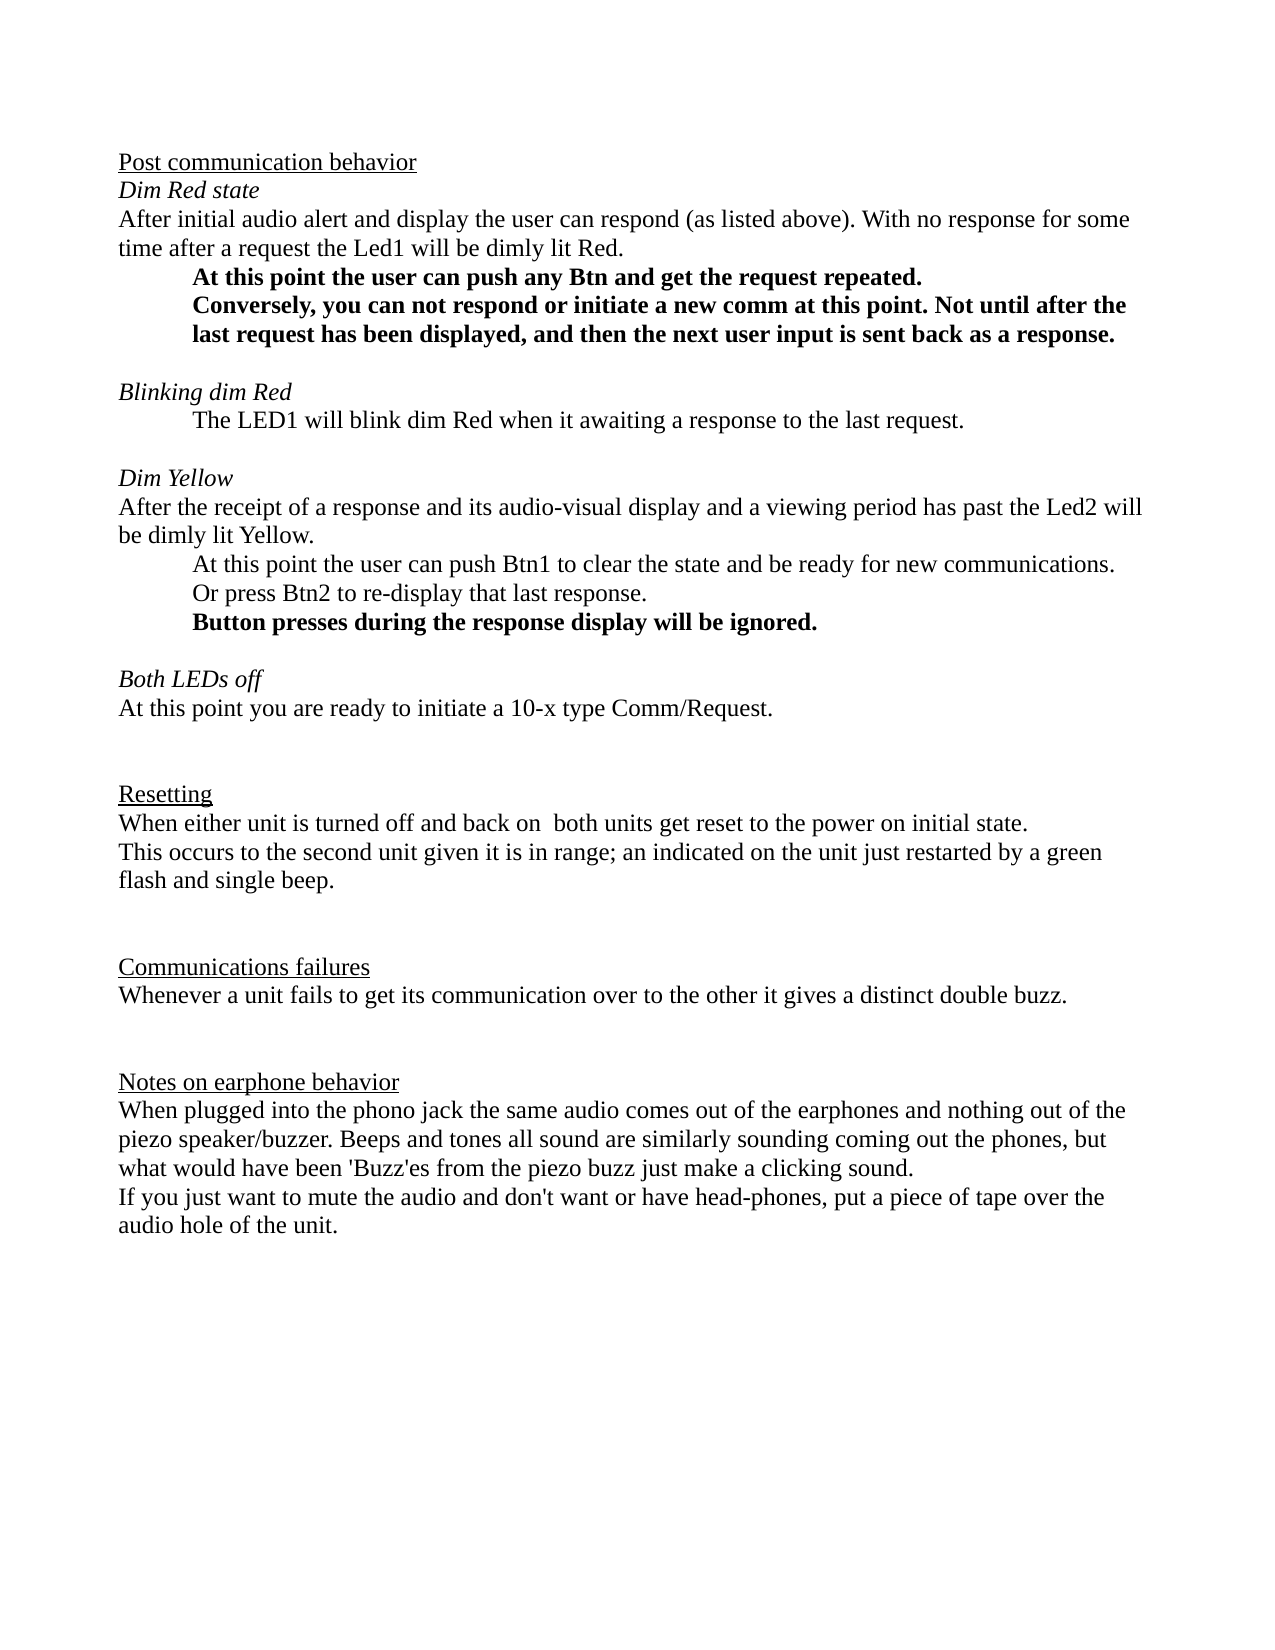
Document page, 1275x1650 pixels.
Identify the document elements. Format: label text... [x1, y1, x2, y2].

text At this point you are ready to initiate a 10-x type Comm/Request. [118, 693, 1157, 722]
text After the receipt of a response and its audio-visual display and a viewing period has past the Led2 will be dimly lit Yellow. [118, 492, 1157, 549]
text Both LEDs off [118, 664, 1157, 693]
text The LED1 will blink dim Red when it awaiting a response to the last request. [118, 406, 1157, 434]
text Button presses during the response display will be ignored. [192, 607, 1157, 636]
text Dim Yellow [118, 463, 1157, 492]
text Blinking dim Red [118, 377, 1157, 406]
text Communications failures [118, 952, 1157, 981]
text Resetting [118, 779, 1157, 808]
text At this point the user can push any Btn and get the request repeated. [192, 262, 1157, 291]
text This occurs to the second unit given it is in range; an indicated on the unit just restarted by a green flash and single beep. [118, 837, 1157, 894]
text Notes on earphone behavior [118, 1067, 1157, 1096]
text After initial audio alert and display the user can respond (as listed above). With no response for some time after a request the Led1 will be dimly lit Red. [118, 204, 1157, 262]
text When plugged into the phono jack the same audio comes out of the earphones and nothing out of the piezo speaker/buzzer. Beeps and tones all sound are similarly sounding coming out the phones, but what would have been 'Buzz'es from the piezo buzz just make a clicking sound. [118, 1096, 1157, 1182]
text Whenever a unit fails to get its communication over to the other it gives a distinct double buzz. [118, 981, 1157, 1009]
text When either unit is turned off and back on both units get reset to the power on initial state. [118, 808, 1157, 837]
text If you just want to mute the audio and don't want or have head-phones, put a piece of tape over the audio hole of the unit. [118, 1182, 1157, 1239]
text Conversely, you can not respond or initiate a new comm at this point. Not until after the last request has been displayed, and then the next user input is sent back as a response. [192, 291, 1157, 348]
text At this point the user can push Btn1 to clear the state and be ready for new communications. Or press Btn2 to re-display that last response. [192, 549, 1157, 607]
text Post communication behavior [118, 147, 1157, 176]
text Dim Red state [118, 176, 1157, 204]
